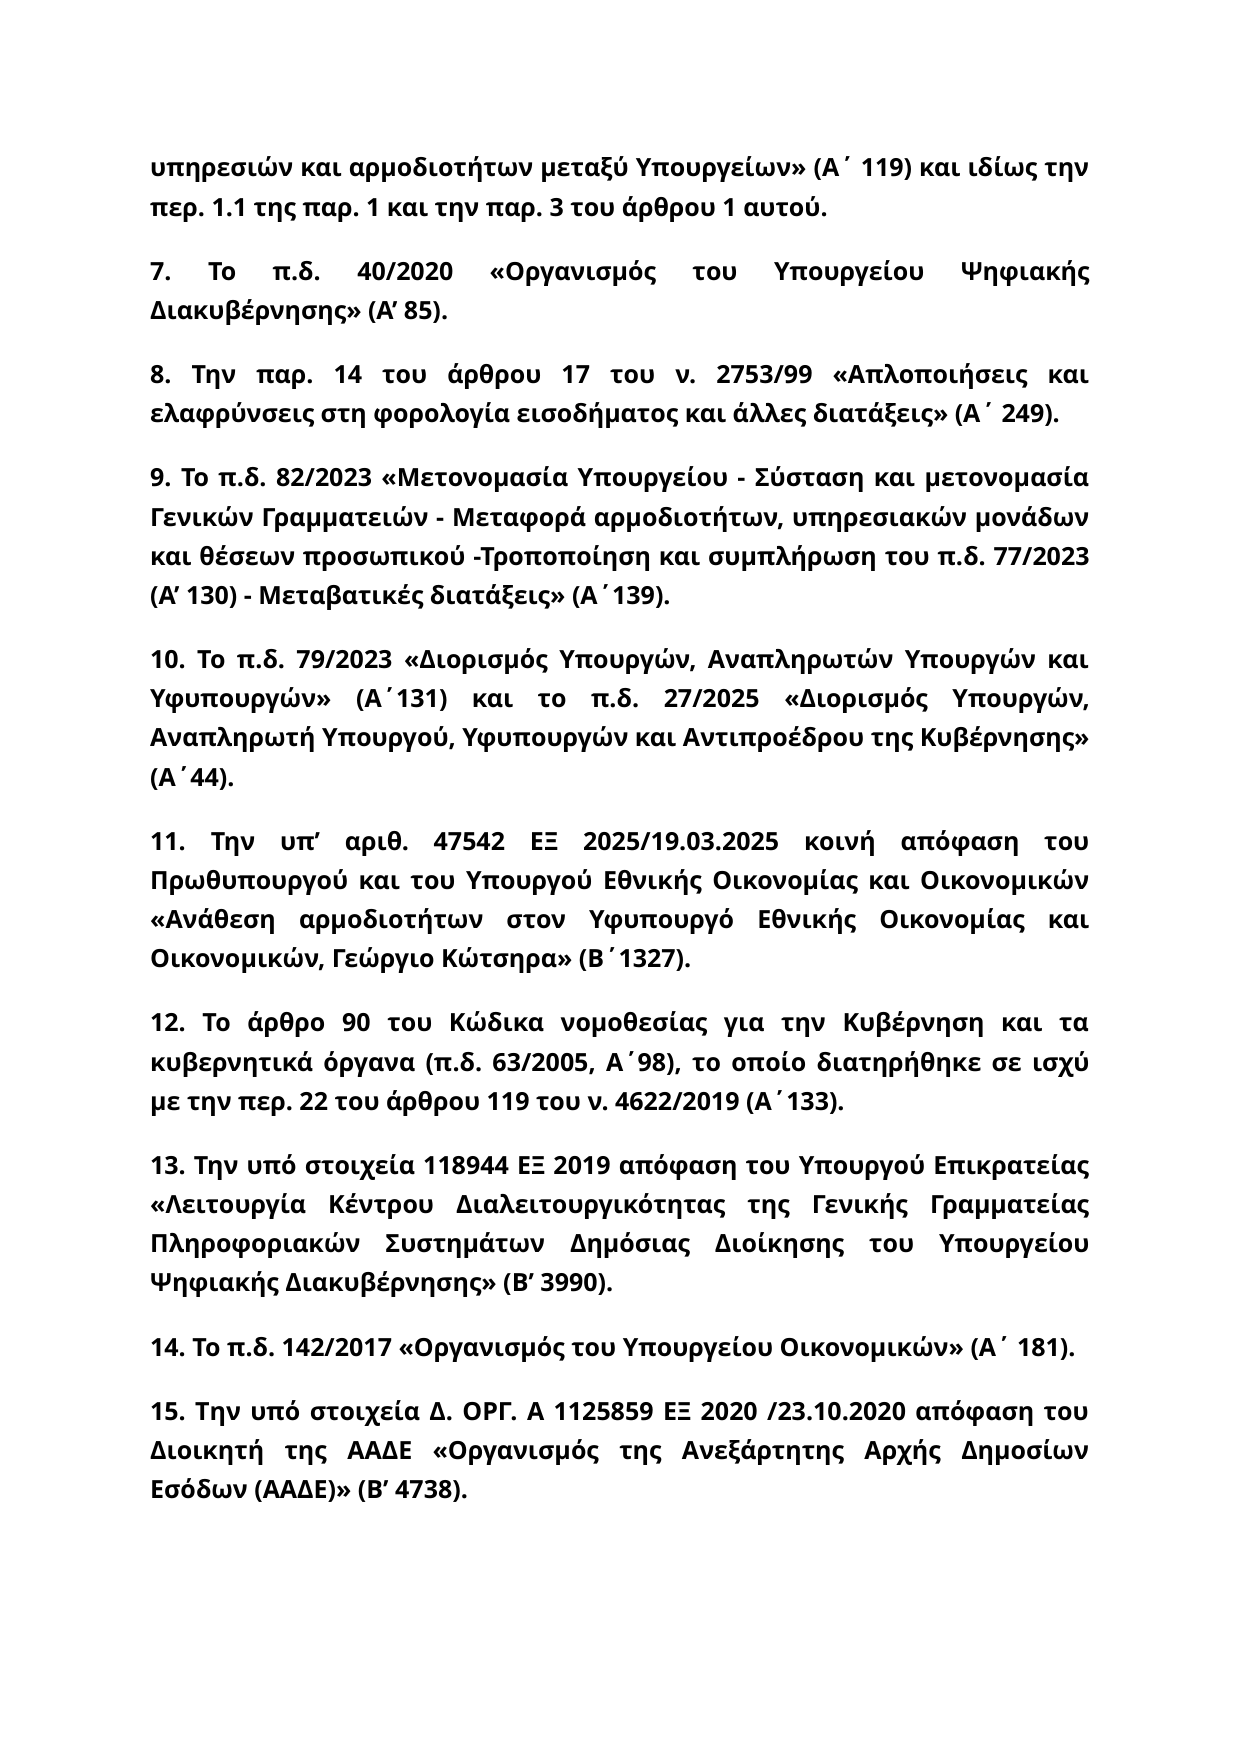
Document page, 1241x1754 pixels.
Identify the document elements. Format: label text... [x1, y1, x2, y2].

text 13. Την υπό στοιχεία 118944 ΕΞ 2019 απόφαση του Υπουργού Επικρατείας «Λειτουργία Κέντρου Διαλειτουργικότητας της Γενικής Γραμματείας Πληροφοριακών Συστημάτων Δημόσιας Διοίκησης του Υπουργείου Ψηφιακής Διακυβέρνησης» (Β’ 3990). [150, 1147, 1090, 1299]
text 10. Το π.δ. 79/2023 «Διορισμός Υπουργών, Αναπληρωτών Υπουργών και Υφυπουργών» (Α΄131) και το π.δ. 27/2025 «Διορισμός Υπουργών, Αναπληρωτή Υπουργού, Υφυπουργών και Αντιπροέδρου της Κυβέρνησης» (Α΄44). [150, 642, 1090, 793]
text 7. Το π.δ. 40/2020 «Οργανισμός του Υπουργείου Ψηφιακής Διακυβέρνησης» (Α’ 85). [150, 253, 1090, 327]
text 15. Tην υπό στοιχεία Δ. ΟΡΓ. Α 1125859 ΕΞ 2020 /23.10.2020 απόφαση του Διοικητή της ΑΑΔΕ «Οργανισμός της Ανεξάρτητης Αρχής Δημοσίων Εσόδων (ΑΑΔΕ)» (Β’ 4738). [150, 1393, 1090, 1506]
text 11. Την υπ’ αριθ. 47542 ΕΞ 2025/19.03.2025 κοινή απόφαση του Πρωθυπουργού και του Υπουργού Εθνικής Οικονομίας και Οικονομικών «Ανάθεση αρμοδιοτήτων στον Υφυπουργό Εθνικής Οικονομίας και Οικονομικών, Γεώργιο Κώτσηρα» (Β΄1327). [150, 823, 1090, 975]
text 14. Το π.δ. 142/2017 «Οργανισμός του Υπουργείου Οικονομικών» (A΄ 181). [150, 1329, 1090, 1363]
text 9. Το π.δ. 82/2023 «Μετονομασία Υπουργείου - Σύσταση και μετονομασία Γενικών Γραμματειών - Μεταφορά αρμοδιοτήτων, υπηρεσιακών μονάδων και θέσεων προσωπικού -Τροποποίηση και συμπλήρωση του π.δ. 77/2023 (Α’ 130) - Μεταβατικές διατάξεις» (Α΄139). [150, 460, 1090, 612]
text 8. Την παρ. 14 του άρθρου 17 του ν. 2753/99 «Απλοποιήσεις και ελαφρύνσεις στη φορολογία εισοδήματος και άλλες διατάξεις» (Α΄ 249). [150, 357, 1090, 430]
text 12. Το άρθρο 90 του Κώδικα νομοθεσίας για την Κυβέρνηση και τα κυβερνητικά όργανα (π.δ. 63/2005, Α΄98), το οποίο διατηρήθηκε σε ισχύ με την περ. 22 του άρθρου 119 του ν. 4622/2019 (Α΄133). [150, 1005, 1090, 1117]
text υπηρεσιών και αρμοδιοτήτων μεταξύ Υπουργείων» (Α΄ 119) και ιδίως την περ. 1.1 της παρ. 1 και την παρ. 3 του άρθρου 1 αυτού. [150, 150, 1090, 223]
